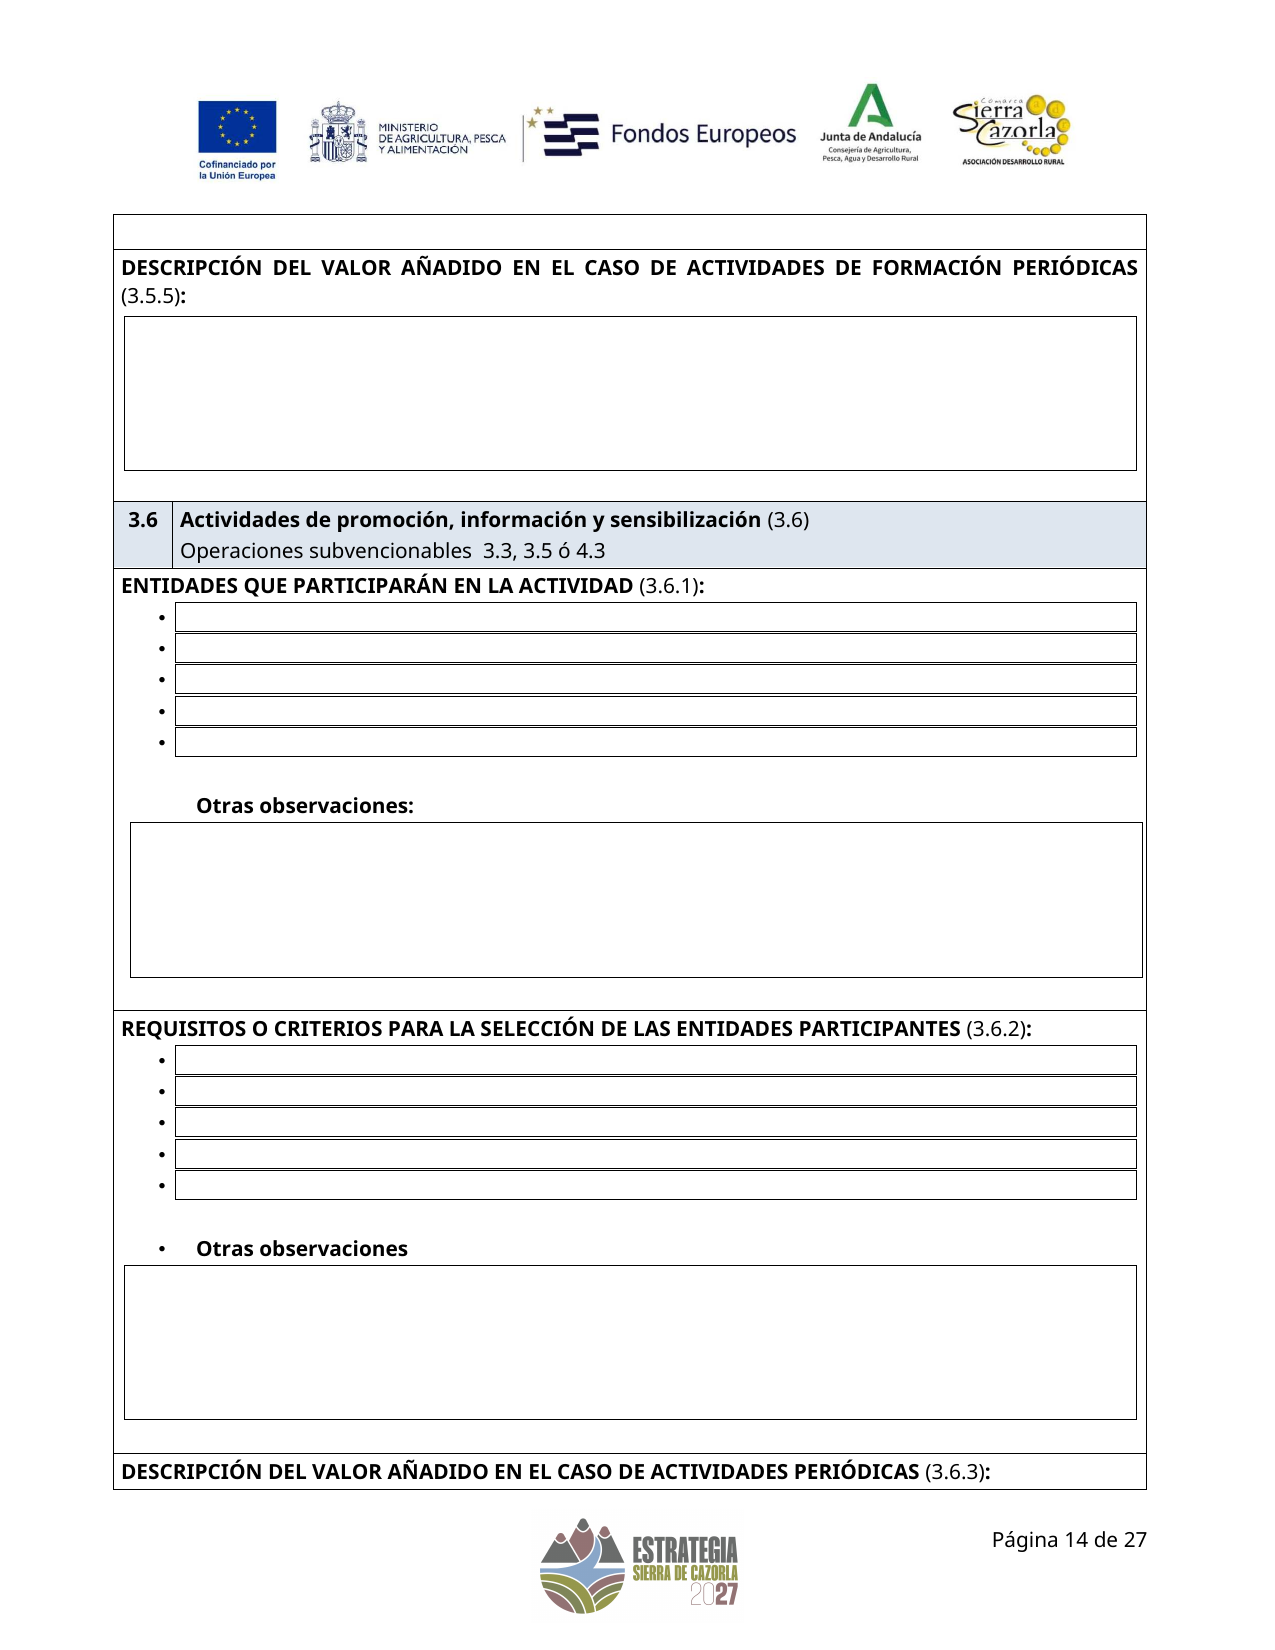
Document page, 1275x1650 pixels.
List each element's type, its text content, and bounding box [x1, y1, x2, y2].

table_cell 3.6 [114, 502, 172, 567]
picture [181, 77, 1084, 185]
table_cell Actividades de promoción, información y sensibilización (3.6) Operaciones subvencionables 3.3, 3.5 ó 4.3 [173, 502, 1146, 567]
table_cell ENTIDADES QUE PARTICIPARÁN EN LA ACTIVIDAD (3.6.1): Otras observaciones: [114, 569, 1146, 1010]
table_cell DESCRIPCIÓN DEL VALOR AÑADIDO EN EL CASO DE ACTIVIDADES DE FORMACIÓN PERIÓDICAS (3.5.5): [114, 250, 1146, 501]
table_cell DESCRIPCIÓN DEL VALOR AÑADIDO EN EL CASO DE ACTIVIDADES PERIÓDICAS (3.6.3): [114, 1454, 1146, 1489]
picture [531, 1509, 744, 1623]
table_cell [114, 215, 1146, 249]
table_cell REQUISITOS O CRITERIOS PARA LA SELECCIÓN DE LAS ENTIDADES PARTICIPANTES (3.6.2): Otras observaciones [114, 1011, 1146, 1453]
